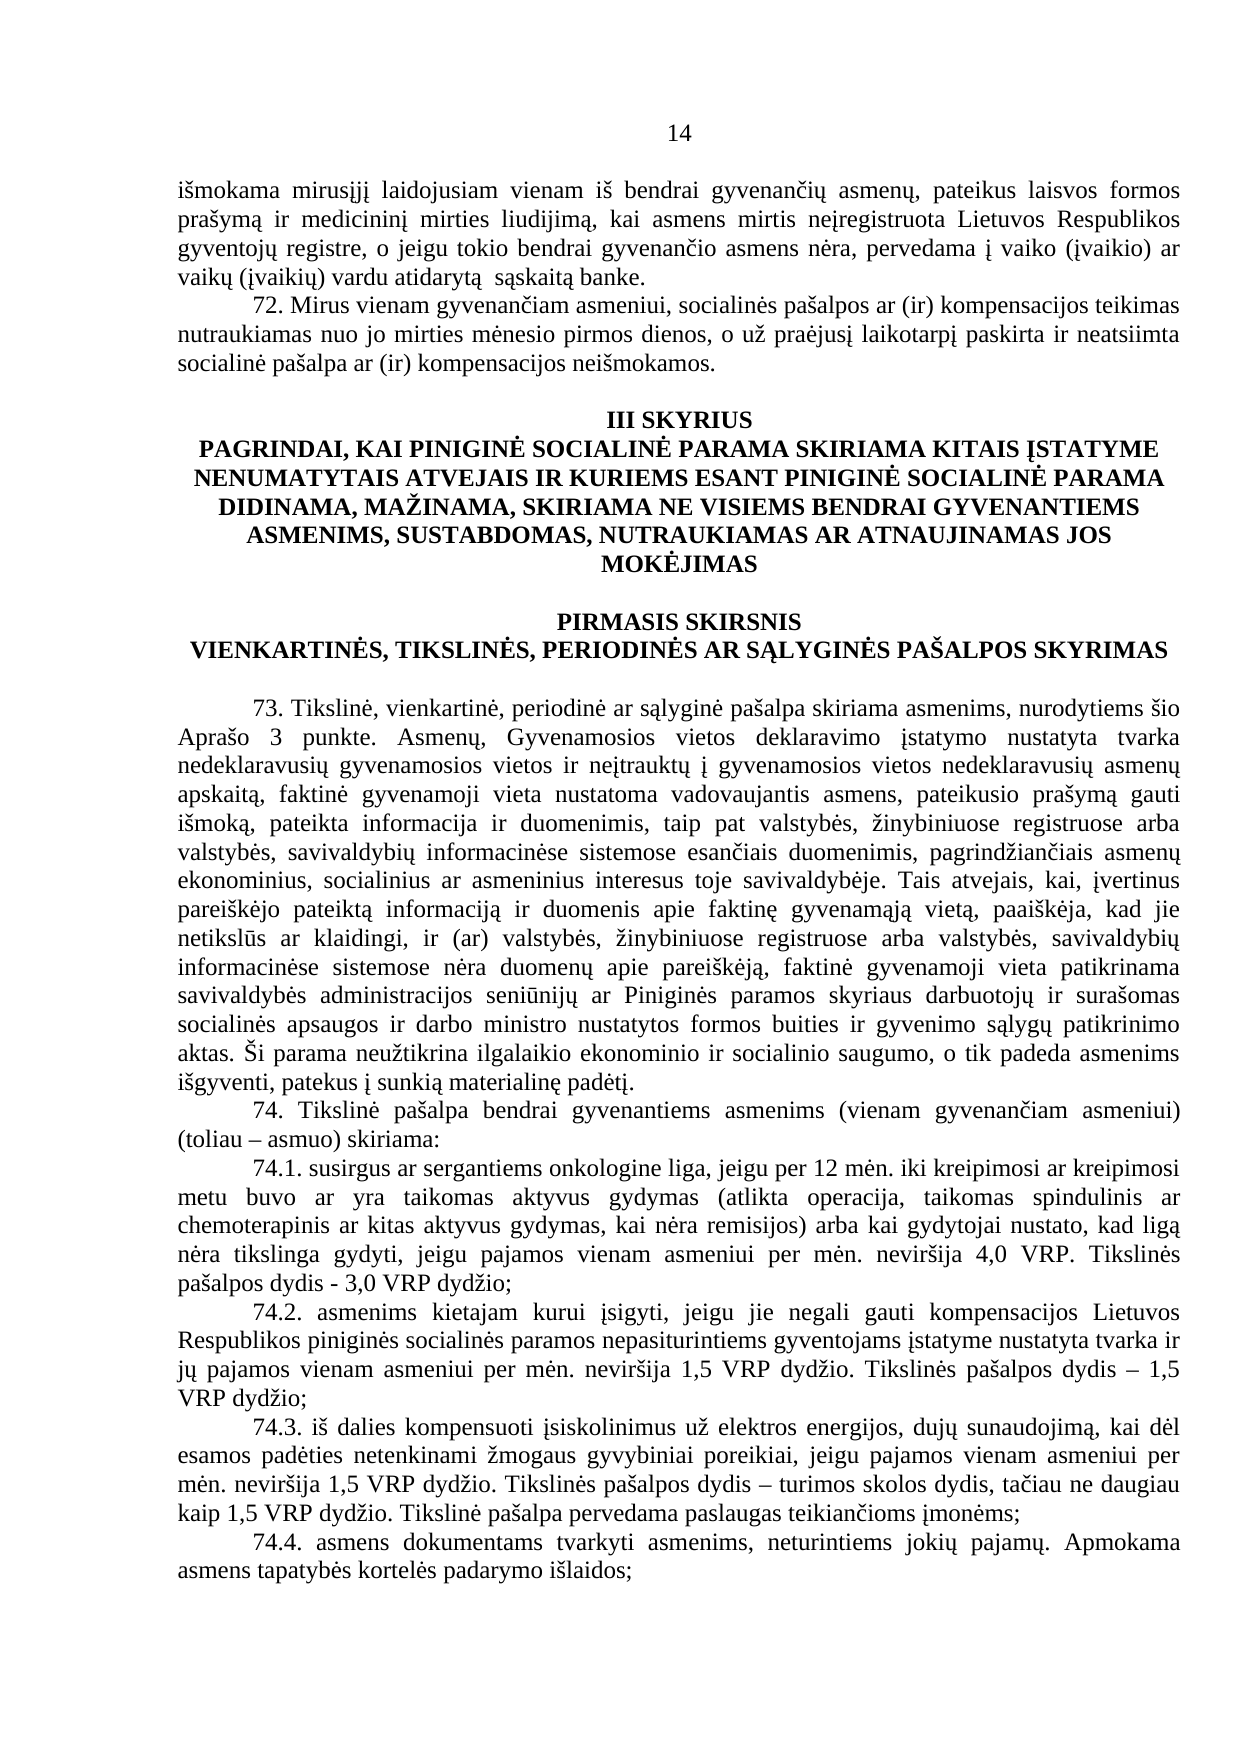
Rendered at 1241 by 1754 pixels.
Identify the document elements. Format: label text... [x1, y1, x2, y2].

text 73. Tikslinė, vienkartinė, periodinė ar sąlyginė pašalpa skiriama asmenims, nurodytiems šio Aprašo 3 punkte. Asmenų, Gyvenamosios vietos deklaravimo įstatymo nustatyta tvarka nedeklaravusių gyvenamosios vietos ir neįtrauktų į gyvenamosios vietos nedeklaravusių asmenų apskaitą, faktinė gyvenamoji vieta nustatoma vadovaujantis asmens, pateikusio prašymą gauti išmoką, pateikta informacija ir duomenimis, taip pat valstybės, žinybiniuose registruose arba valstybės, savivaldybių informacinėse sistemose esančiais duomenimis, pagrindžiančiais asmenų ekonominius, socialinius ar asmeninius interesus toje savivaldybėje. Tais atvejais, kai, įvertinus pareiškėjo pateiktą informaciją ir duomenis apie faktinę gyvenamąją vietą, paaiškėja, kad jie netikslūs ar klaidingi, ir (ar) valstybės, žinybiniuose registruose arba valstybės, savivaldybių informacinėse sistemose nėra duomenų apie pareiškėją, faktinė gyvenamoji vieta patikrinama savivaldybės administracijos seniūnijų ar Piniginės paramos skyriaus darbuotojų ir surašomas socialinės apsaugos ir darbo ministro nustatytos formos buities ir gyvenimo sąlygų patikrinimo aktas. Ši parama neužtikrina ilgalaikio ekonominio ir socialinio saugumo, o tik padeda asmenims išgyventi, patekus į sunkią materialinę padėtį. [177, 693, 1181, 1096]
text PIRMASIS SKIRSNIS [177, 607, 1181, 636]
text 74.4. asmens dokumentams tvarkyti asmenims, neturintiems jokių pajamų. Apmokama asmens tapatybės kortelės padarymo išlaidos; [177, 1527, 1181, 1584]
text 74.1. susirgus ar sergantiems onkologine liga, jeigu per 12 mėn. iki kreipimosi ar kreipimosi metu buvo ar yra taikomas aktyvus gydymas (atlikta operacija, taikomas spindulinis ar chemoterapinis ar kitas aktyvus gydymas, kai nėra remisijos) arba kai gydytojai nustato, kad ligą nėra tikslinga gydyti, jeigu pajamos vienam asmeniui per mėn. neviršija 4,0 VRP. Tikslinės pašalpos dydis - 3,0 VRP dydžio; [177, 1153, 1181, 1297]
text PAGRINDAI, KAI PINIGINĖ SOCIALINĖ PARAMA SKIRIAMA KITAIS ĮSTATYME NENUMATYTAIS ATVEJAIS IR KURIEMS ESANT PINIGINĖ SOCIALINĖ PARAMA DIDINAMA, MAŽINAMA, SKIRIAMA NE VISIEMS BENDRAI GYVENANTIEMS ASMENIMS, SUSTABDOMAS, NUTRAUKIAMAS AR ATNAUJINAMAS JOS MOKĖJIMAS [177, 434, 1181, 578]
text 72. Mirus vienam gyvenančiam asmeniui, socialinės pašalpos ar (ir) kompensacijos teikimas nutraukiamas nuo jo mirties mėnesio pirmos dienos, o už praėjusį laikotarpį paskirta ir neatsiimta socialinė pašalpa ar (ir) kompensacijos neišmokamos. [177, 291, 1181, 377]
text 74.3. iš dalies kompensuoti įsiskolinimus už elektros energijos, dujų sunaudojimą, kai dėl esamos padėties netenkinami žmogaus gyvybiniai poreikiai, jeigu pajamos vienam asmeniui per mėn. neviršija 1,5 VRP dydžio. Tikslinės pašalpos dydis – turimos skolos dydis, tačiau ne daugiau kaip 1,5 VRP dydžio. Tikslinė pašalpa pervedama paslaugas teikiančioms įmonėms; [177, 1412, 1181, 1527]
text VIENKARTINĖS, TIKSLINĖS, PERIODINĖS AR SĄLYGINĖS PAŠALPOS SKYRIMAS [177, 636, 1181, 664]
text išmokama mirusįjį laidojusiam vienam iš bendrai gyvenančių asmenų, pateikus laisvos formos prašymą ir medicininį mirties liudijimą, kai asmens mirtis neįregistruota Lietuvos Respublikos gyventojų registre, o jeigu tokio bendrai gyvenančio asmens nėra, pervedama į vaiko (įvaikio) ar vaikų (įvaikių) vardu atidarytą sąskaitą banke. [177, 176, 1181, 291]
text III SKYRIUS [177, 406, 1181, 434]
text 74. Tikslinė pašalpa bendrai gyvenantiems asmenims (vienam gyvenančiam asmeniui) (toliau – asmuo) skiriama: [177, 1096, 1181, 1153]
text 74.2. asmenims kietajam kurui įsigyti, jeigu jie negali gauti kompensacijos Lietuvos Respublikos piniginės socialinės paramos nepasiturintiems gyventojams įstatyme nustatyta tvarka ir jų pajamos vienam asmeniui per mėn. neviršija 1,5 VRP dydžio. Tikslinės pašalpos dydis – 1,5 VRP dydžio; [177, 1297, 1181, 1412]
